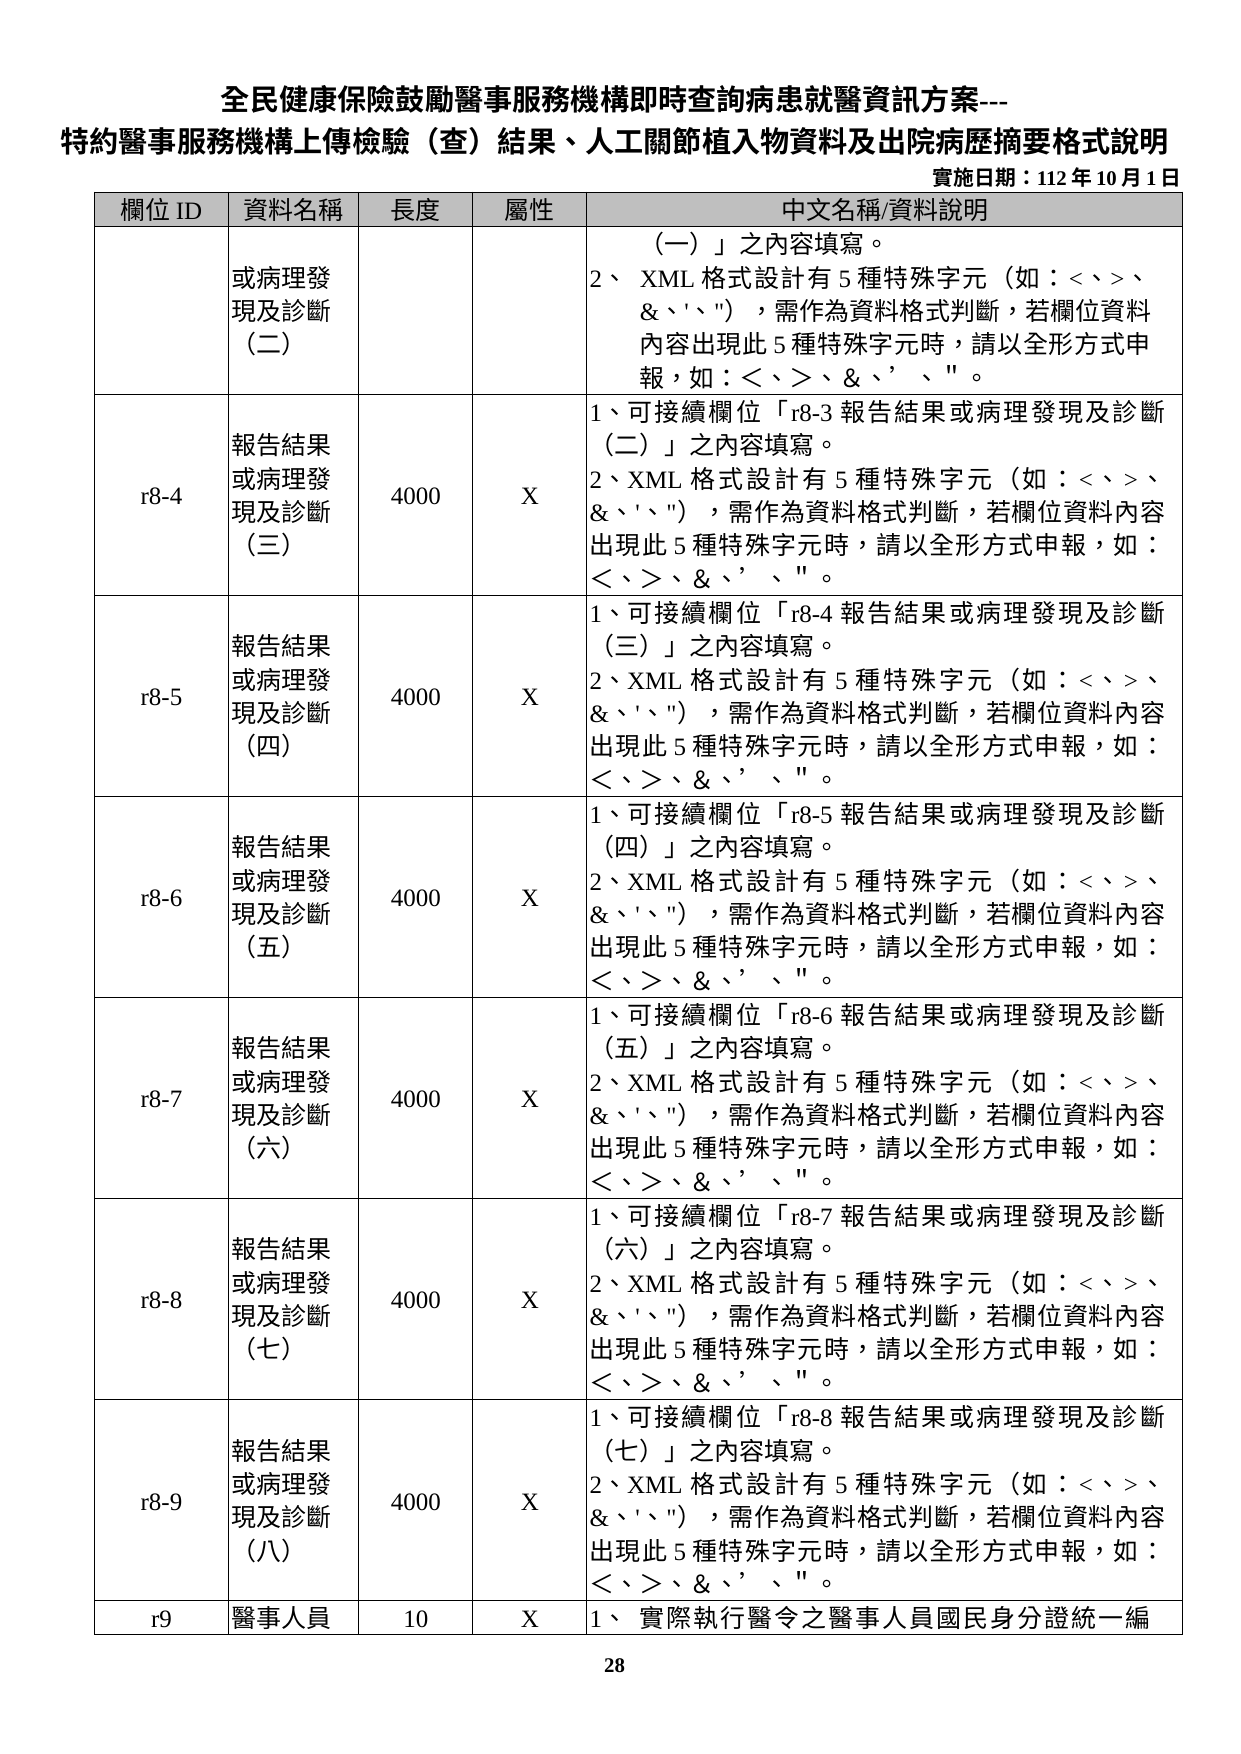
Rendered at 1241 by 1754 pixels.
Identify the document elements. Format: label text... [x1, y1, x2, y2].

table_cell 4000 [359, 1199, 472, 1399]
table_cell r9 [95, 1601, 228, 1634]
table_cell 4000 [359, 797, 472, 997]
table_header 資料名稱 [229, 193, 358, 226]
table_cell 4000 [359, 1400, 472, 1600]
table_cell 可接續欄位「r8-7報告結果或病理發現及診斷（六）」之內容填寫。 XML格式設計有5種特殊字元（如：<、>、&、'、"），需作為資料格式判斷，若欄位資料內容出現此5種特殊字元時，請以全形方式申報，如：＜、＞、＆、’、＂。 [587, 1199, 1182, 1399]
table_cell 或病理發現及診斷（二） [229, 227, 358, 394]
table_cell r8-9 [95, 1400, 228, 1600]
table_cell 報告結果或病理發現及診斷（八） [229, 1400, 358, 1600]
table_cell 報告結果或病理發現及診斷（七） [229, 1199, 358, 1399]
table_cell r8-7 [95, 998, 228, 1198]
table_cell 報告結果或病理發現及診斷（六） [229, 998, 358, 1198]
table_cell 10 [359, 1601, 472, 1634]
table_cell X [473, 1400, 586, 1600]
table_cell X [473, 797, 586, 997]
table_header 屬性 [473, 193, 586, 226]
table_cell 實際執行醫令之醫事人員國民身分證統一編號，或外籍居留證號碼。 如處方為交付、轉檢或代檢，且無醫令實際執行醫事人員之國民身分證統一編號，或外籍居留證號碼者，得以該醫事人員之醫事服務機構代號替代。 報告類別代碼為「1」，請填寫本欄。 [587, 1601, 1182, 1634]
table_cell [359, 227, 472, 394]
table_cell 4000 [359, 596, 472, 796]
table_header 中文名稱/資料說明 [587, 193, 1182, 226]
table_header 長度 [359, 193, 472, 226]
table_cell 可接續欄位「r8-2報告結果或病理發現及診斷（一）」之內容填寫。 XML格式設計有5種特殊字元（如：<、>、&、'、"），需作為資料格式判斷，若欄位資料內容出現此5種特殊字元時，請以全形方式申報，如：＜、＞、＆、’、＂。 [587, 227, 1182, 394]
table_cell 可接續欄位「r8-8報告結果或病理發現及診斷（七）」之內容填寫。 XML格式設計有5種特殊字元（如：<、>、&、'、"），需作為資料格式判斷，若欄位資料內容出現此5種特殊字元時，請以全形方式申報，如：＜、＞、＆、’、＂。 [587, 1400, 1182, 1600]
table_cell 報告結果或病理發現及診斷（五） [229, 797, 358, 997]
table_cell 可接續欄位「r8-3報告結果或病理發現及診斷（二）」之內容填寫。 XML格式設計有5種特殊字元（如：<、>、&、'、"），需作為資料格式判斷，若欄位資料內容出現此5種特殊字元時，請以全形方式申報，如：＜、＞、＆、’、＂。 [587, 395, 1182, 595]
table_cell 可接續欄位「r8-6報告結果或病理發現及診斷（五）」之內容填寫。 XML格式設計有5種特殊字元（如：<、>、&、'、"），需作為資料格式判斷，若欄位資料內容出現此5種特殊字元時，請以全形方式申報，如：＜、＞、＆、’、＂。 [587, 998, 1182, 1198]
table_cell 可接續欄位「r8-4報告結果或病理發現及診斷（三）」之內容填寫。 XML格式設計有5種特殊字元（如：<、>、&、'、"），需作為資料格式判斷，若欄位資料內容出現此5種特殊字元時，請以全形方式申報，如：＜、＞、＆、’、＂。 [587, 596, 1182, 796]
table_cell 醫事人員 [229, 1601, 358, 1634]
table_cell X [473, 998, 586, 1198]
table_cell 報告結果或病理發現及診斷（四） [229, 596, 358, 796]
table_cell r8-6 [95, 797, 228, 997]
table_cell [95, 227, 228, 394]
table_cell [473, 227, 586, 394]
table_cell X [473, 395, 586, 595]
table_cell X [473, 1601, 586, 1634]
table_cell 4000 [359, 395, 472, 595]
table_cell 4000 [359, 998, 472, 1198]
table_cell r8-8 [95, 1199, 228, 1399]
table_cell 可接續欄位「r8-5報告結果或病理發現及診斷（四）」之內容填寫。 XML格式設計有5種特殊字元（如：<、>、&、'、"），需作為資料格式判斷，若欄位資料內容出現此5種特殊字元時，請以全形方式申報，如：＜、＞、＆、’、＂。 [587, 797, 1182, 997]
table_cell 報告結果或病理發現及診斷（三） [229, 395, 358, 595]
table_cell r8-4 [95, 395, 228, 595]
table_header 欄位ID [95, 193, 228, 226]
table_cell X [473, 596, 586, 796]
table_cell X [473, 1199, 586, 1399]
table_cell r8-5 [95, 596, 228, 796]
